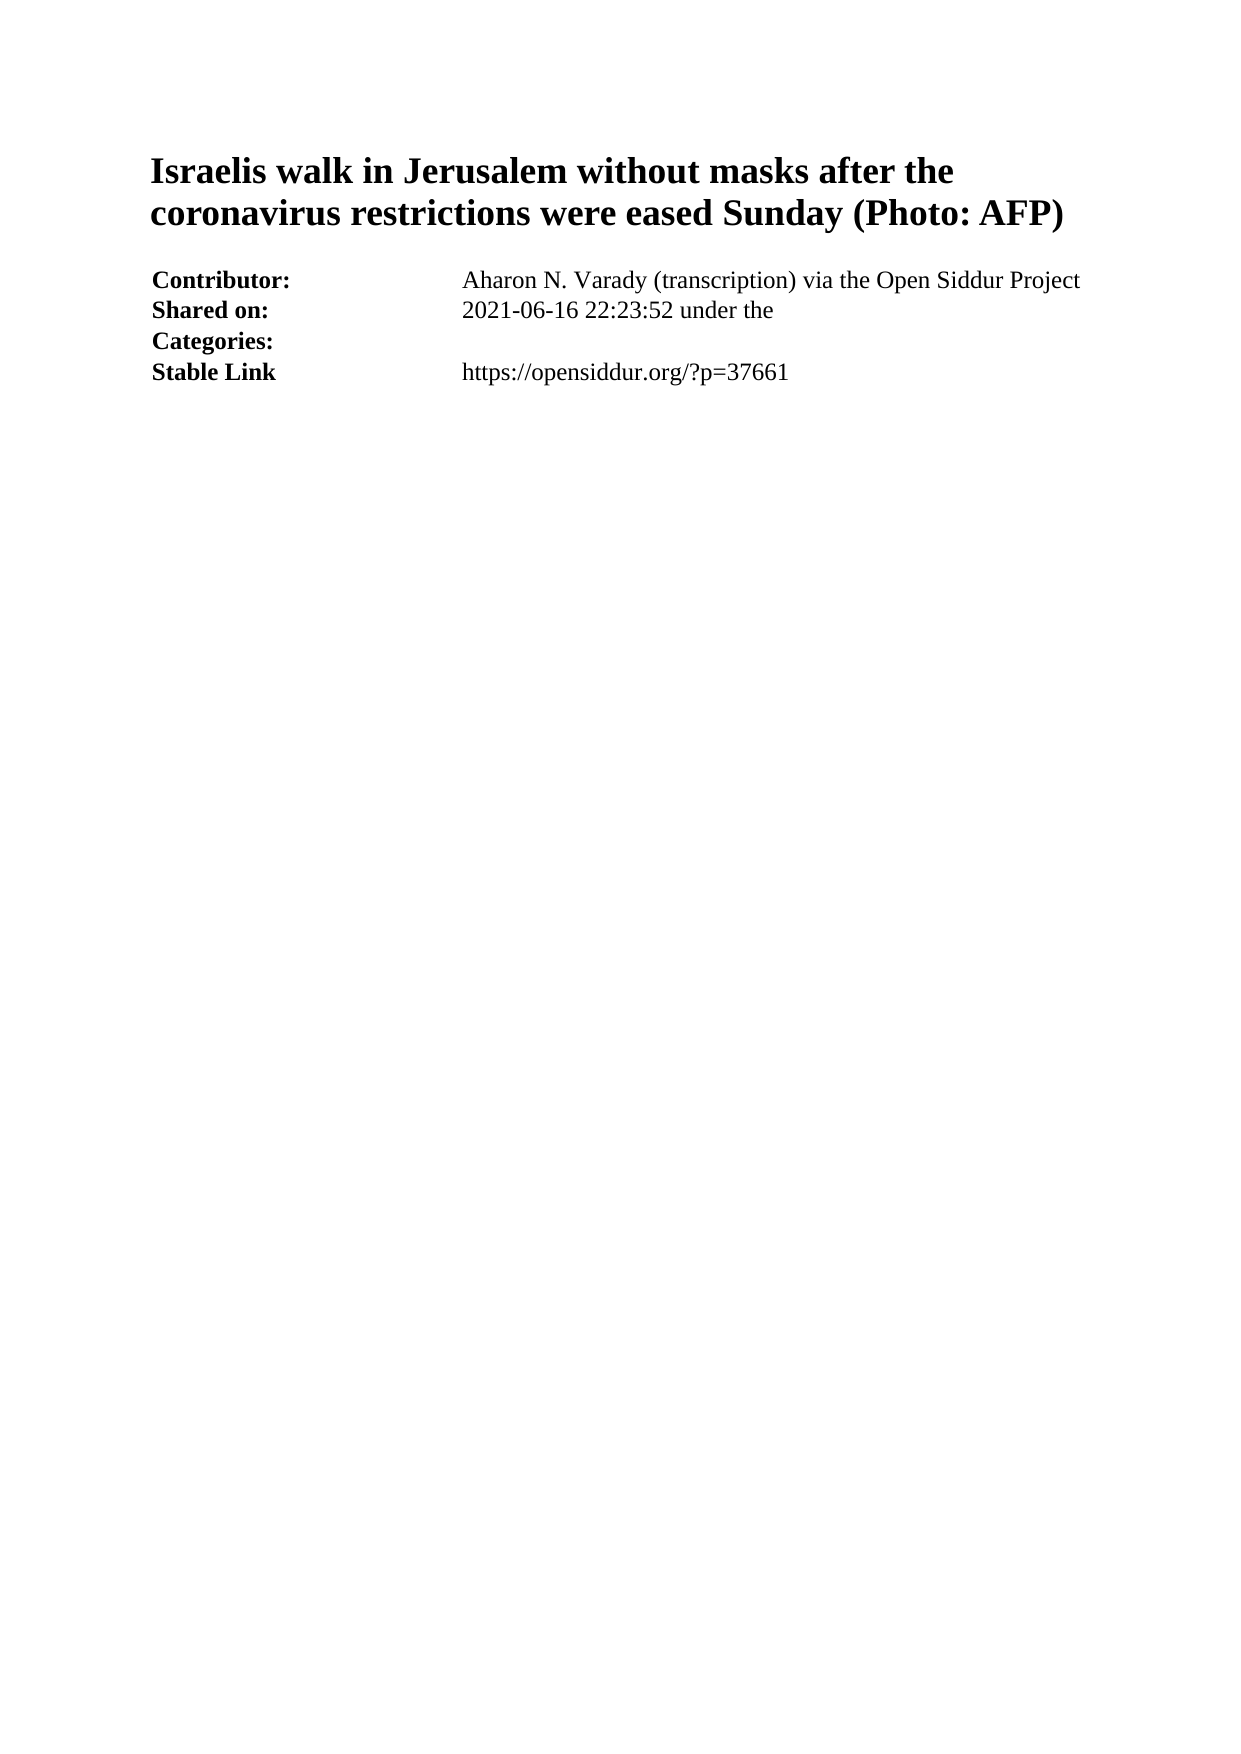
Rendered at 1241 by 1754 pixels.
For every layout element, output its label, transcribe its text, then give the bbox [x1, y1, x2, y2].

table_cell Stable Link [150, 357, 460, 388]
table_cell https://opensiddur.org/?p=37661 [460, 357, 1090, 388]
table_header Contributor: [150, 264, 460, 295]
table_cell Categories: [150, 326, 460, 357]
table_cell [460, 326, 1090, 357]
table_header Aharon N. Varady (transcription) via the Open Siddur Project [460, 264, 1090, 295]
table_cell Shared on: [150, 295, 460, 326]
table_cell 2021-06-16 22:23:52 under the [460, 295, 1090, 326]
subtitle Israelis walk in Jerusalem without masks after the coronavirus restrictions were eased Sunday (Photo: AFP) [150, 150, 1090, 233]
